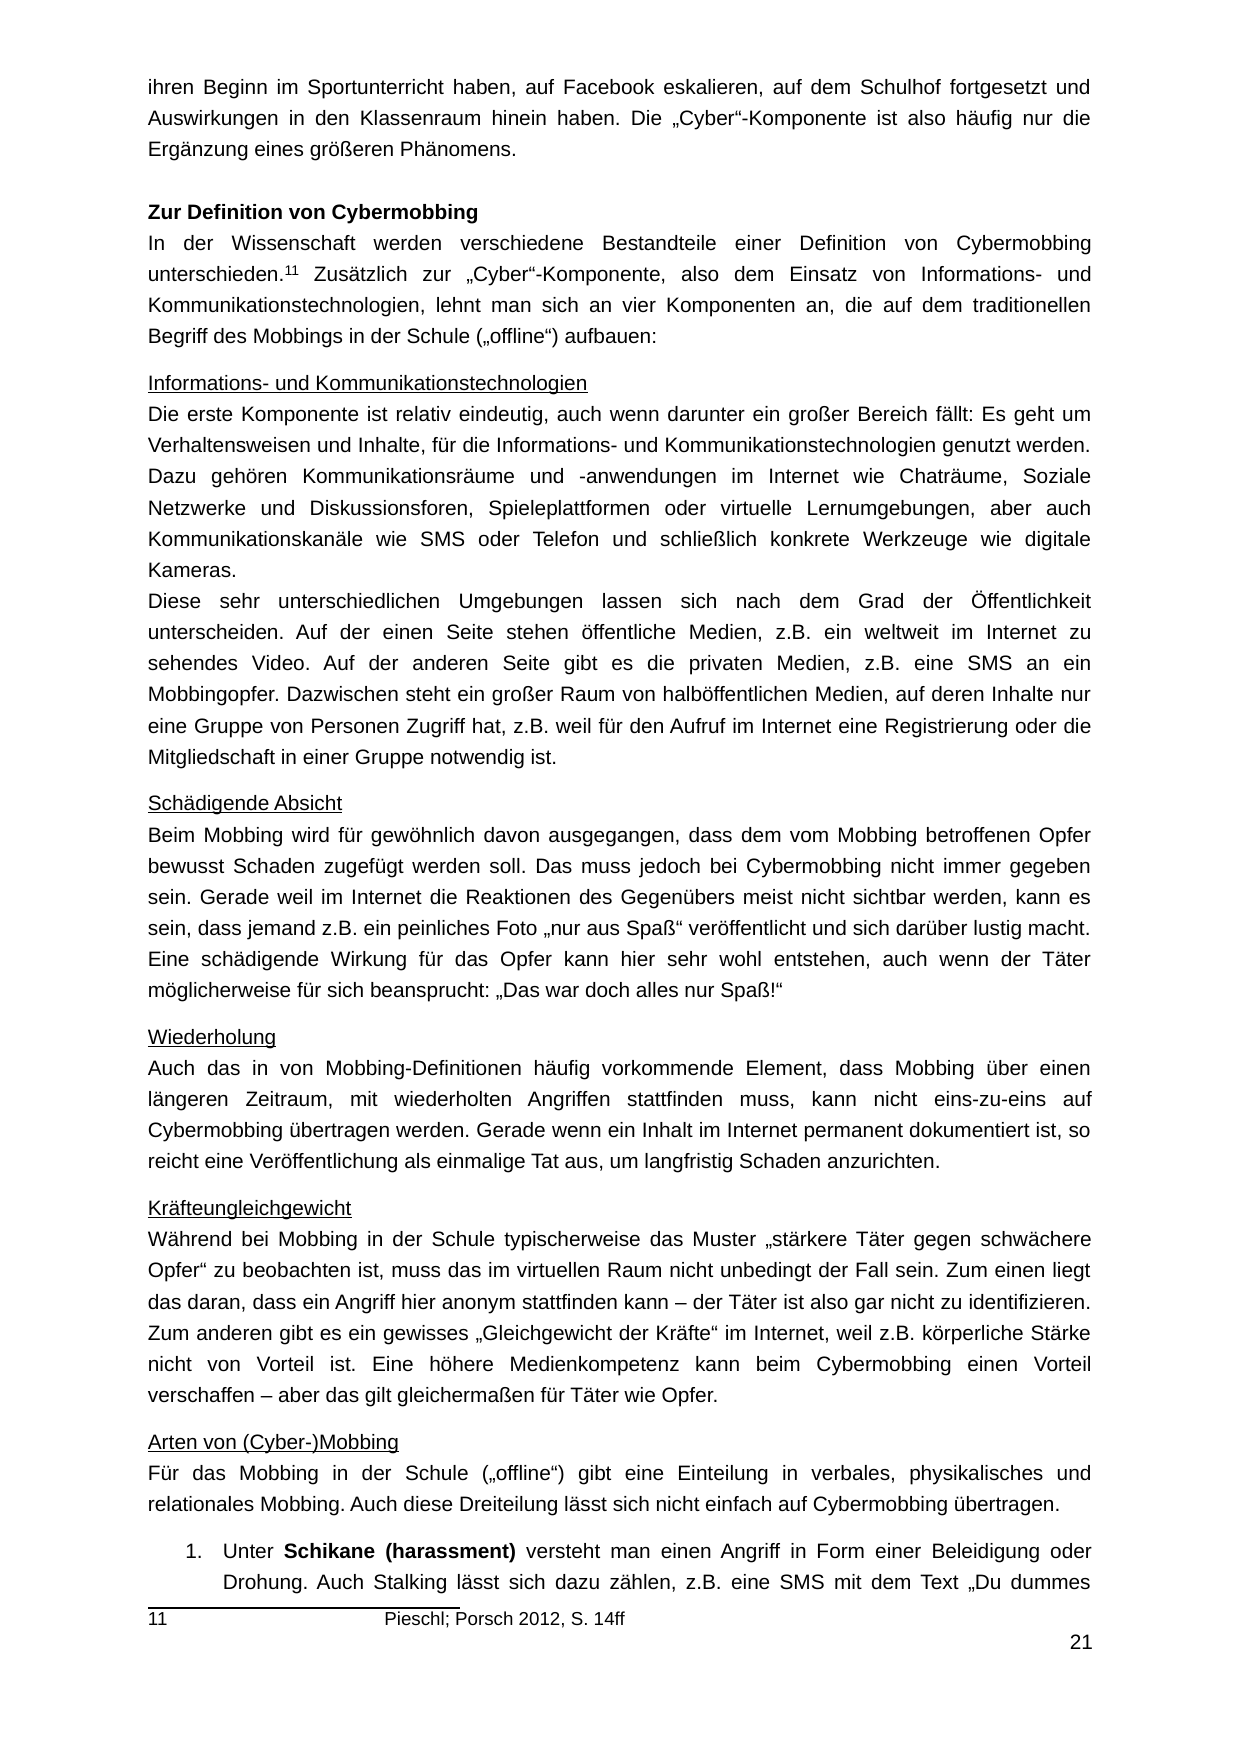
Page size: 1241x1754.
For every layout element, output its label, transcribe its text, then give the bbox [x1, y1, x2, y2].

text Die erste Komponente ist relativ eindeutig, auch wenn darunter ein großer Bereich fällt: Es geht um Verhaltensweisen und Inhalte, für die Informations- und Kommunikationstechnologien genutzt werden. Dazu gehören Kommunikationsräume und -anwendungen im Internet wie Chaträume, Soziale Netzwerke und Diskussionsforen, Spieleplattformen oder virtuelle Lernumgebungen, aber auch Kommunikationskanäle wie SMS oder Telefon und schließlich konkrete Werkzeuge wie digitale Kameras. [148, 402, 1092, 582]
text Zur Definition von Cybermobbing [148, 199, 1092, 223]
text Für das Mobbing in der Schule („offline“) gibt eine Einteilung in verbales, physikalisches und relationales Mobbing. Auch diese Dreiteilung lässt sich nicht einfach auf Cybermobbing übertragen. [148, 1461, 1092, 1516]
text Beim Mobbing wird für gewöhnlich davon ausgegangen, dass dem vom Mobbing betroffenen Opfer bewusst Schaden zugefügt werden soll. Das muss jedoch bei Cybermobbing nicht immer gegeben sein. Gerade weil im Internet die Reaktionen des Gegenübers meist nicht sichtbar werden, kann es sein, dass jemand z.B. ein peinliches Foto „nur aus Spaß“ veröffentlicht und sich darüber lustig macht. Eine schädigende Wirkung für das Opfer kann hier sehr wohl entstehen, auch wenn der Täter möglicherweise für sich beansprucht: „Das war doch alles nur Spaß!“ [148, 822, 1092, 1002]
text Auch das in von Mobbing-Definitionen häufig vorkommende Element, dass Mobbing über einen längeren Zeitraum, mit wiederholten Angriffen stattfinden muss, kann nicht eins-zu-eins auf Cybermobbing übertragen werden. Gerade wenn ein Inhalt im Internet permanent dokumentiert ist, so reicht eine Veröffentlichung als einmalige Tat aus, um langfristig Schaden anzurichten. [148, 1056, 1092, 1173]
text Informations- und Kommunikationstechnologien [148, 371, 1092, 395]
text Pieschl; Porsch 2012, S. 14ff [148, 1608, 1092, 1630]
text ihren Beginn im Sportunterricht haben, auf Facebook eskalieren, auf dem Schulhof fortgesetzt und Auswirkungen in den Klassenraum hinein haben. Die „Cyber“-Komponente ist also häufig nur die Ergänzung eines größeren Phänomens. [148, 75, 1092, 161]
text Wiederholung [148, 1025, 1092, 1049]
text In der Wissenschaft werden verschiedene Bestandteile einer Definition von Cybermobbing unterschieden. Zusätzlich zur „Cyber“-Komponente, also dem Einsatz von Informations- und Kommunikationstechnologien, lehnt man sich an vier Komponenten an, die auf dem traditionellen Begriff des Mobbings in der Schule („offline“) aufbauen: [148, 231, 1092, 348]
text Arten von (Cyber-)Mobbing [148, 1429, 1092, 1453]
text Diese sehr unterschiedlichen Umgebungen lassen sich nach dem Grad der Öffentlichkeit unterscheiden. Auf der einen Seite stehen öffentliche Medien, z.B. ein weltweit im Internet zu sehendes Video. Auf der anderen Seite gibt es die privaten Medien, z.B. eine SMS an ein Mobbingopfer. Dazwischen steht ein großer Raum von halböffentlichen Medien, auf deren Inhalte nur eine Gruppe von Personen Zugriff hat, z.B. weil für den Aufruf im Internet eine Registrierung oder die Mitgliedschaft in einer Gruppe notwendig ist. [148, 589, 1092, 768]
text Während bei Mobbing in der Schule typischerweise das Muster „stärkere Täter gegen schwächere Opfer“ zu beobachten ist, muss das im virtuellen Raum nicht unbedingt der Fall sein. Zum einen liegt das daran, dass ein Angriff hier anonym stattfinden kann – der Täter ist also gar nicht zu identifizieren. Zum anderen gibt es ein gewisses „Gleichgewicht der Kräfte“ im Internet, weil z.B. körperliche Stärke nicht von Vorteil ist. Eine höhere Medienkompetenz kann beim Cybermobbing einen Vorteil verschaffen – aber das gilt gleichermaßen für Täter wie Opfer. [148, 1227, 1092, 1407]
text Schädigende Absicht [148, 791, 1092, 815]
text Kräfteungleichgewicht [148, 1196, 1092, 1220]
list Unter Schikane (harassment) versteht man einen Angriff in Form einer Beleidigung oder Drohung. Auch Stalking lässt sich dazu zählen, z.B. eine SMS mit dem Text „Du dummes [185, 1538, 1092, 1594]
